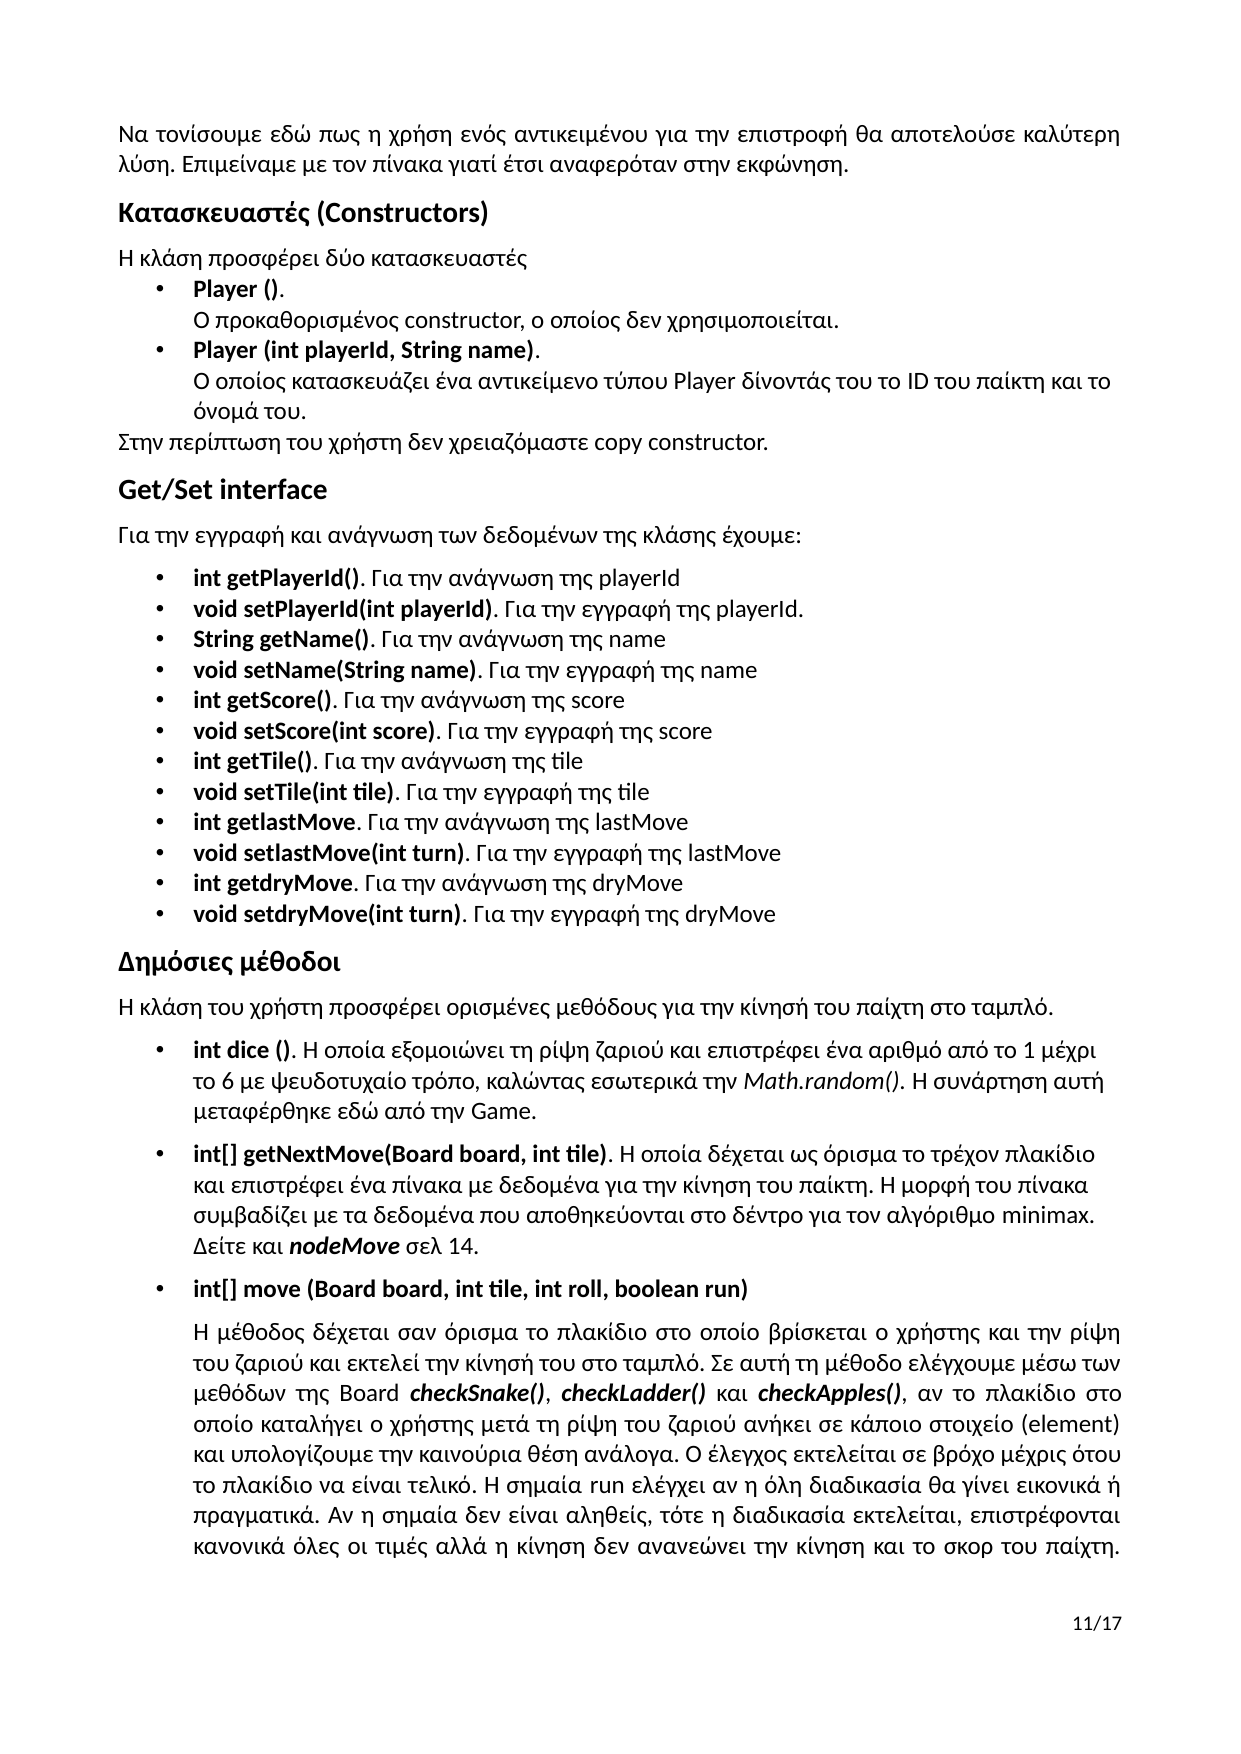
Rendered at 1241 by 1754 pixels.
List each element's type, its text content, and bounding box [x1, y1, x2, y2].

list void setlastMove(int turn). Για την εγγραφή της lastMove [156, 837, 1122, 867]
subtitle Δημόσιες μέθοδοι [118, 943, 1122, 979]
text Στην περίπτωση του χρήστη δεν χρειαζόμαστε copy constructor. [118, 426, 1122, 456]
subtitle Κατασκευαστές (Constructors) [118, 194, 1122, 229]
list int[] getNextMove(Board board, int tile). Η οποία δέχεται ως όρισμα το τρέχον πλακίδιο και επιστρέφει ένα πίνακα με δεδομένα για την κίνηση του παίκτη. Η μορφή του πίνακα συμβαδίζει με τα δεδομένα που αποθηκεύονται στο δέντρο για τον αλγόριθμο minimax. Δείτε και nodeMove σελ 14. [156, 1138, 1122, 1261]
list int getTile(). Για την ανάγνωση της tile [156, 745, 1122, 776]
list void setPlayerId(int playerId). Για την εγγραφή της playerId. [156, 593, 1122, 623]
list int getScore(). Για την ανάγνωση της score [156, 684, 1122, 715]
text Η κλάση προσφέρει δύο κατασκευαστές [118, 242, 1122, 273]
list void setdryMove(int turn). Για την εγγραφή της dryMove [156, 898, 1122, 928]
list void setTile(int tile). Για την εγγραφή της tile [156, 776, 1122, 806]
list int getPlayerId(). Για την ανάγνωση της playerId [156, 562, 1122, 593]
list int dice (). Η οποία εξομοιώνει τη ρίψη ζαριού και επιστρέφει ένα αριθμό από το 1 μέχρι το 6 με ψευδοτυχαίο τρόπο, καλώντας εσωτερικά την Math.random(). H συνάρτηση αυτή μεταφέρθηκε εδώ από την Game. [156, 1034, 1122, 1126]
list void setName(String name). Για την εγγραφή της name [156, 654, 1122, 684]
text Να τονίσουμε εδώ πως η χρήση ενός αντικειμένου για την επιστροφή θα αποτελούσε καλύτερη λύση. Επιμείναμε με τον πίνακα γιατί έτσι αναφερόταν στην εκφώνηση. [118, 118, 1122, 179]
list Player (). Ο προκαθορισμένος constructor, ο οποίος δεν χρησιμοποιείται. [156, 273, 1122, 334]
list void setScore(int score). Για την εγγραφή της score [156, 715, 1122, 745]
list int getdryMove. Για την ανάγνωση της dryMove [156, 867, 1122, 898]
text Για την εγγραφή και ανάγνωση των δεδομένων της κλάσης έχουμε: [118, 519, 1122, 550]
list Player (int playerId, String name). Ο οποίος κατασκευάζει ένα αντικείμενο τύπου Player δίνοντάς του το ID του παίκτη και το όνομά του. [156, 334, 1122, 426]
list int[] move (Board board, int tile, int roll, boolean run) [156, 1273, 1122, 1304]
list int getlastMove. Για την ανάγνωση της lastMove [156, 806, 1122, 837]
list Η μέθοδος δέχεται σαν όρισμα το πλακίδιο στο οποίο βρίσκεται ο χρήστης και την ρίψη του ζαριού και εκτελεί την κίνησή του στο ταμπλό. Σε αυτή τη μέθοδο ελέγχουμε μέσω των μεθόδων της Board checkSnake(), checkLadder() και checkApples(), αν το πλακίδιο στο οποίο καταλήγει ο χρήστης μετά τη ρίψη του ζαριού ανήκει σε κάποιο στοιχείο (element) και υπολογίζουμε την καινούρια θέση ανάλογα. Ο έλεγχος εκτελείται σε βρόχο μέχρις ότου το πλακίδιο να είναι τελικό. Η σημαία run ελέγχει αν η όλη διαδικασία θα γίνει εικονικά ή πραγματικά. Αν η σημαία δεν είναι αληθείς, τότε η διαδικασία εκτελείται, επιστρέφονται κανονικά όλες οι τιμές αλλά η κίνηση δεν ανανεώνει την κίνηση και το σκορ του παίχτη. [156, 1316, 1122, 1560]
subtitle Get/Set interface [118, 471, 1122, 507]
text Η κλάση του χρήστη προσφέρει ορισμένες μεθόδους για την κίνησή του παίχτη στο ταμπλό. [118, 991, 1122, 1022]
list String getName(). Για την ανάγνωση της name [156, 623, 1122, 654]
